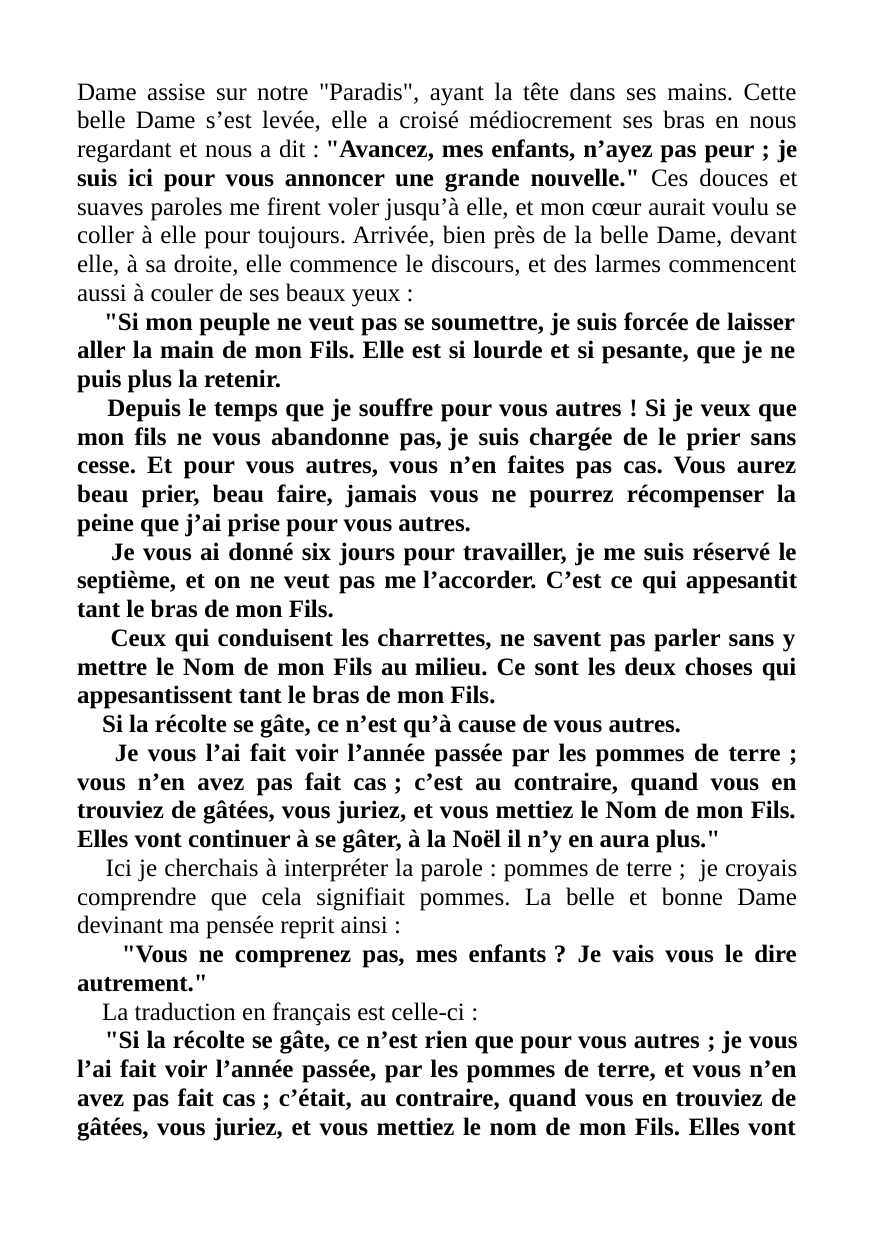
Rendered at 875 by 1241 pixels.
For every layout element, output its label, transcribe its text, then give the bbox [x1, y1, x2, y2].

text "Si la récolte se gâte, ce n’est rien que pour vous autres ; je vous l’ai fait voir l’année passée, par les pommes de terre, et vous n’en avez pas fait cas ; c’était, au contraire, quand vous en trouviez de gâtées, vous juriez, et vous mettiez le nom de mon Fils. Elles vont [77, 1026, 797, 1141]
text La traduction en français est celle-ci : [77, 997, 797, 1026]
text Dame assise sur notre "Paradis", ayant la tête dans ses mains. Cette belle Dame s’est levée, elle a croisé médiocrement ses bras en nous regardant et nous a dit : "Avancez, mes enfants, n’ayez pas peur ; je suis ici pour vous annoncer une grande nouvelle." Ces douces et suaves paroles me firent voler jusqu’à elle, et mon cœur aurait voulu se coller à elle pour toujours. Arrivée, bien près de la belle Dame, devant elle, à sa droite, elle commence le discours, et des larmes commencent aussi à couler de ses beaux yeux : [77, 77, 797, 307]
text Si la récolte se gâte, ce n’est qu’à cause de vous autres. [77, 709, 797, 738]
text "Vous ne comprenez pas, mes enfants ? Je vais vous le dire autrement." [77, 939, 797, 997]
text Je vous l’ai fait voir l’année passée par les pommes de terre ; vous n’en avez pas fait cas ; c’est au contraire, quand vous en trouviez de gâtées, vous juriez, et vous mettiez le Nom de mon Fils. Elles vont continuer à se gâter, à la Noël il n’y en aura plus." [77, 738, 797, 853]
text Je vous ai donné six jours pour travailler, je me suis réservé le septième, et on ne veut pas me l’accorder. C’est ce qui appesantit tant le bras de mon Fils. [77, 537, 797, 623]
text "Si mon peuple ne veut pas se soumettre, je suis forcée de laisser aller la main de mon Fils. Elle est si lourde et si pesante, que je ne puis plus la retenir. [77, 307, 797, 393]
text Ici je cherchais à interpréter la parole : pommes de terre ; je croyais comprendre que cela signifiait pommes. La belle et bonne Dame devinant ma pensée reprit ainsi : [77, 853, 797, 939]
text Ceux qui conduisent les charrettes, ne savent pas parler sans y mettre le Nom de mon Fils au milieu. Ce sont les deux choses qui appesantissent tant le bras de mon Fils. [77, 623, 797, 709]
text Depuis le temps que je souffre pour vous autres ! Si je veux que mon fils ne vous abandonne pas, je suis chargée de le prier sans cesse. Et pour vous autres, vous n’en faites pas cas. Vous aurez beau prier, beau faire, jamais vous ne pourrez récompenser la peine que j’ai prise pour vous autres. [77, 393, 797, 537]
